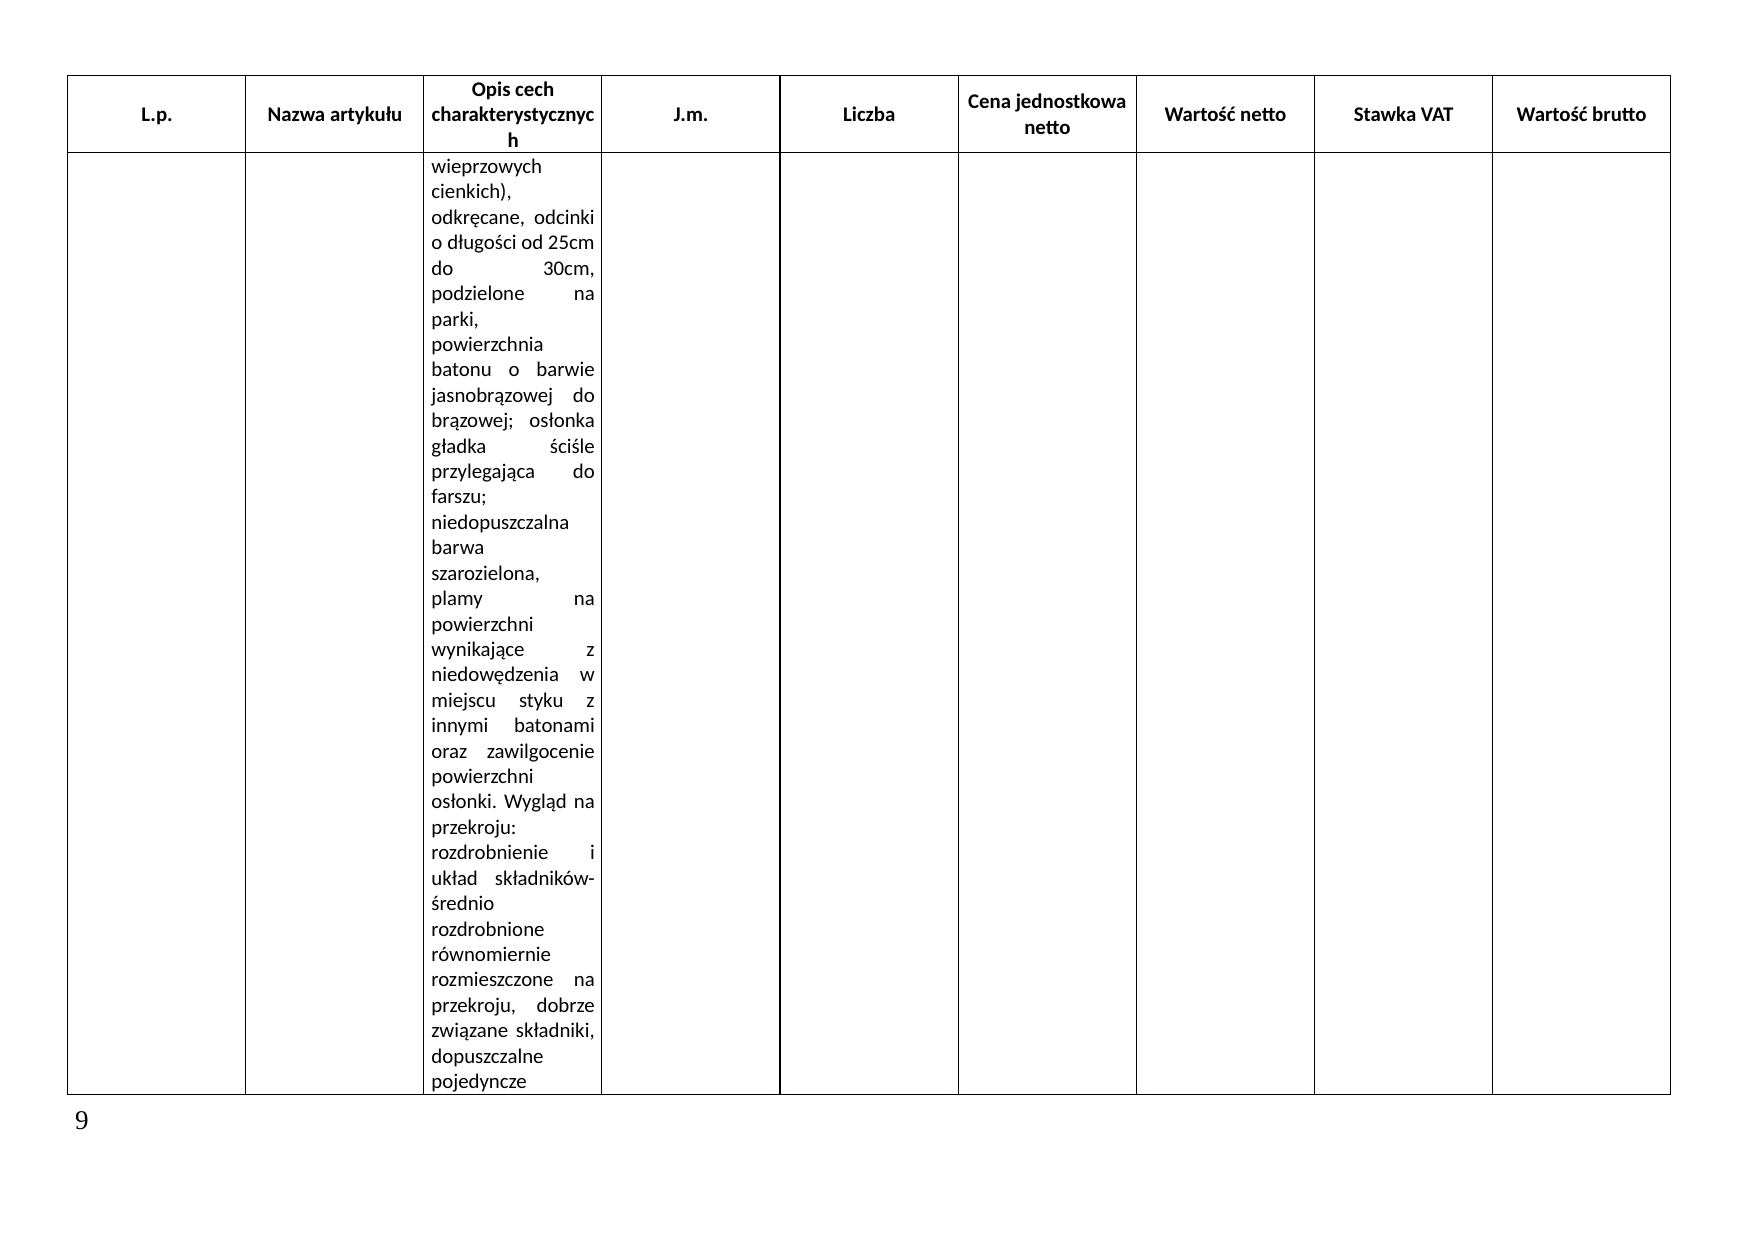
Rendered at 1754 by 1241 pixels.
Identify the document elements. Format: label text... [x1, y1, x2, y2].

table_header Stawka VAT [1315, 76, 1492, 152]
table_header Nazwa artykułu [246, 76, 423, 152]
table_cell [1137, 153, 1314, 1094]
table_cell [68, 153, 245, 1094]
table_cell [246, 153, 423, 1094]
table_cell [602, 153, 779, 1094]
table_cell [1493, 153, 1670, 1094]
table_header Wartość netto [1137, 76, 1314, 152]
table_header Opis cech charakterystycznych [424, 76, 601, 152]
table_header Cena jednostkowa netto [959, 76, 1136, 152]
table_cell wieprzowych cienkich), odkręcane, odcinki o długości od 25cm do 30cm, podzielone na parki, powierzchnia batonu o barwie jasnobrązowej do brązowej; osłonka gładka ściśle przylegająca do farszu; niedopuszczalna barwa szarozielona, plamy na powierzchni wynikające z niedowędzenia w miejscu styku z innymi batonami oraz zawilgocenie powierzchni osłonki. Wygląd na przekroju: rozdrobnienie i układ składników- średnio rozdrobnione równomiernie rozmieszczone na przekroju, dobrze związane składniki, dopuszczalne pojedyncze [424, 153, 601, 1094]
table_cell [959, 153, 1136, 1094]
table_cell [1315, 153, 1492, 1094]
table_header Liczba [781, 76, 958, 152]
table_header Wartość brutto [1493, 76, 1670, 152]
table_header L.p. [68, 76, 245, 152]
table_header J.m. [602, 76, 779, 152]
table_cell [781, 153, 958, 1094]
